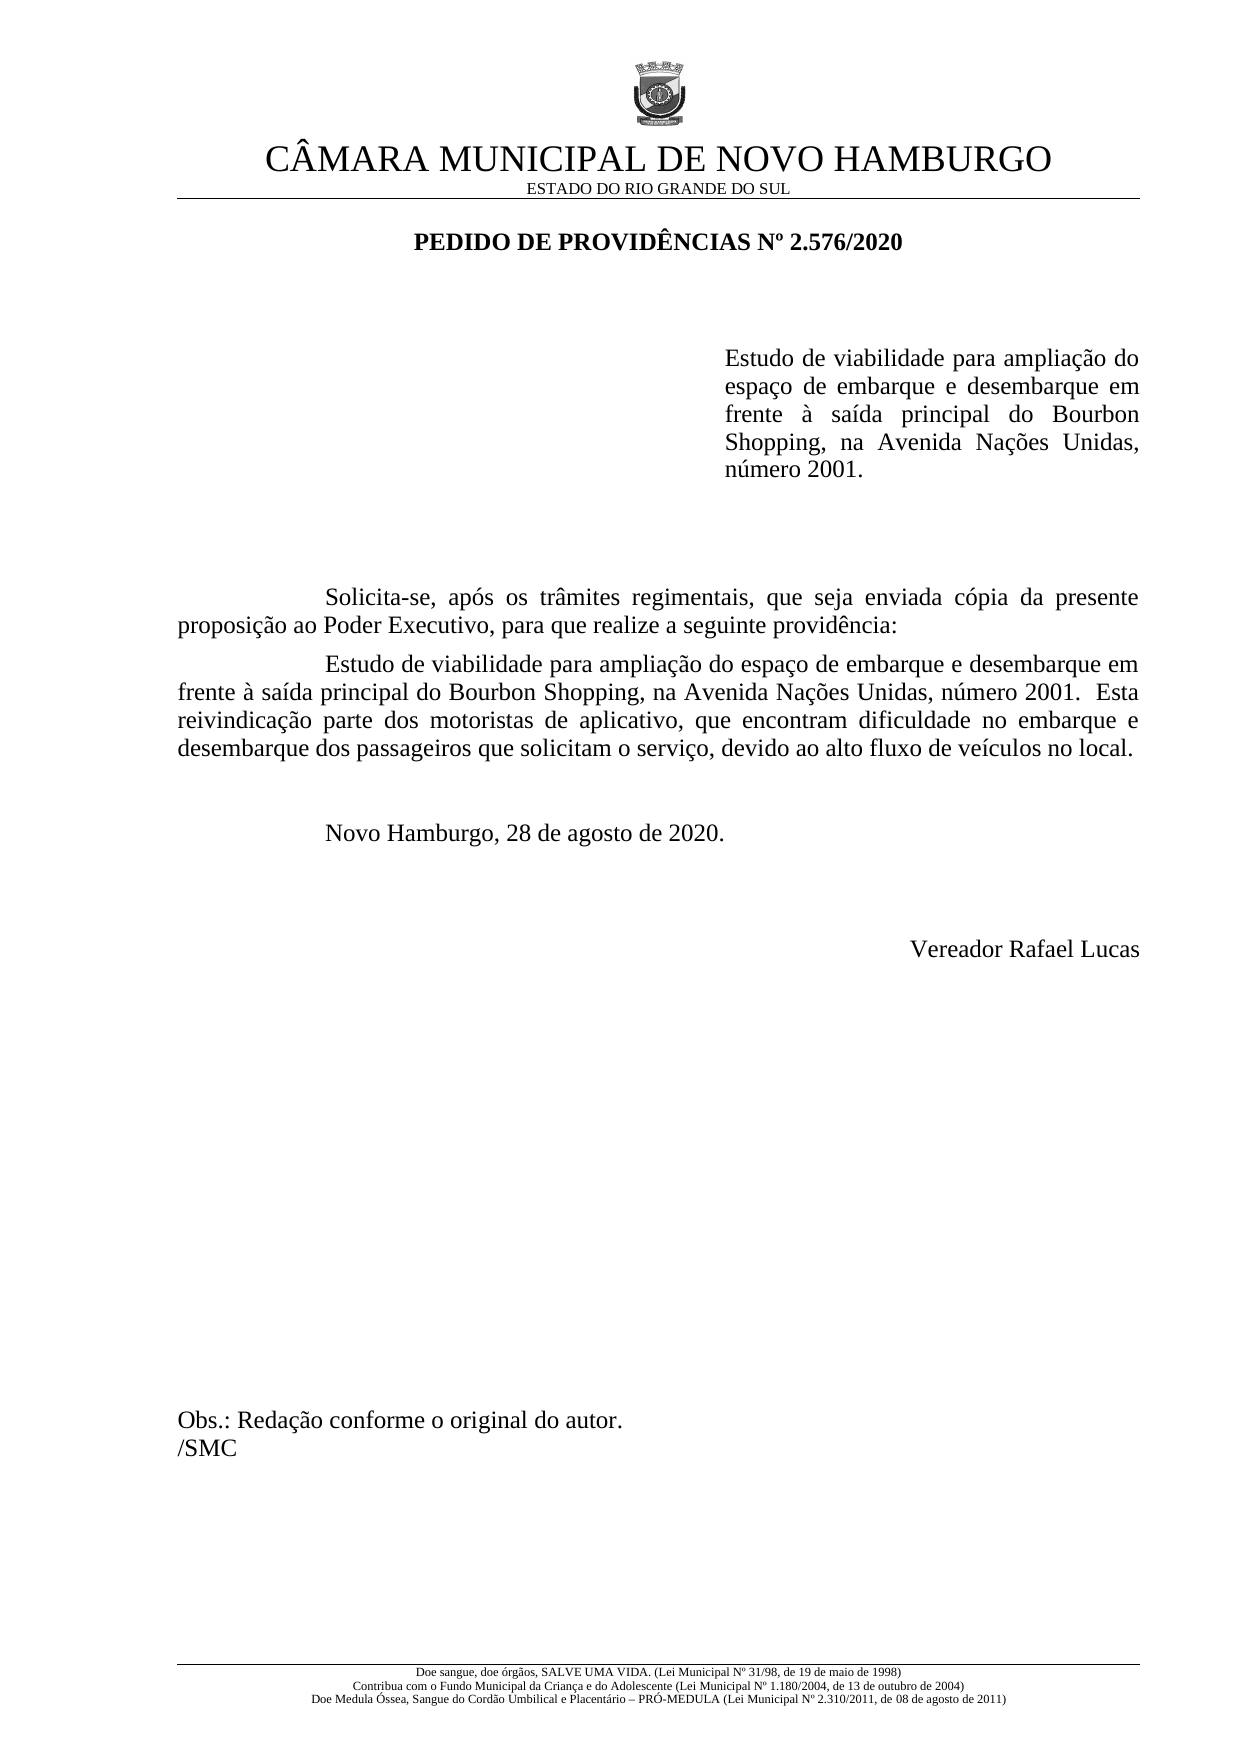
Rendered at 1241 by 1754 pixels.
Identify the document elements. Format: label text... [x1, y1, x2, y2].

text /SMC [177, 1434, 1140, 1461]
text Vereador Rafael Lucas [649, 935, 1140, 963]
list Estudo de viabilidade para ampliação do espaço de embarque e desembarque em frente à saída principal do Bourbon Shopping, na Avenida Nações Unidas, número 2001. [687, 344, 1140, 483]
text Solicita-se, após os trâmites regimentais, que seja enviada cópia da presente proposição ao Poder Executivo, para que realize a seguinte providência: [177, 583, 1140, 639]
text Obs.: Redação conforme o original do autor. [177, 1406, 1140, 1434]
text Novo Hamburgo, 28 de agosto de 2020. [177, 819, 1140, 846]
text Estudo de viabilidade para ampliação do espaço de embarque e desembarque em frente à saída principal do Bourbon Shopping, na Avenida Nações Unidas, número 2001. Esta reivindicação parte dos motoristas de aplicativo, que encontram dificuldade no embarque e desembarque dos passageiros que solicitam o serviço, devido ao alto fluxo de veículos no local. [177, 651, 1140, 761]
text PEDIDO DE PROVIDÊNCIAS Nº 2.576/2020 [177, 228, 1140, 256]
